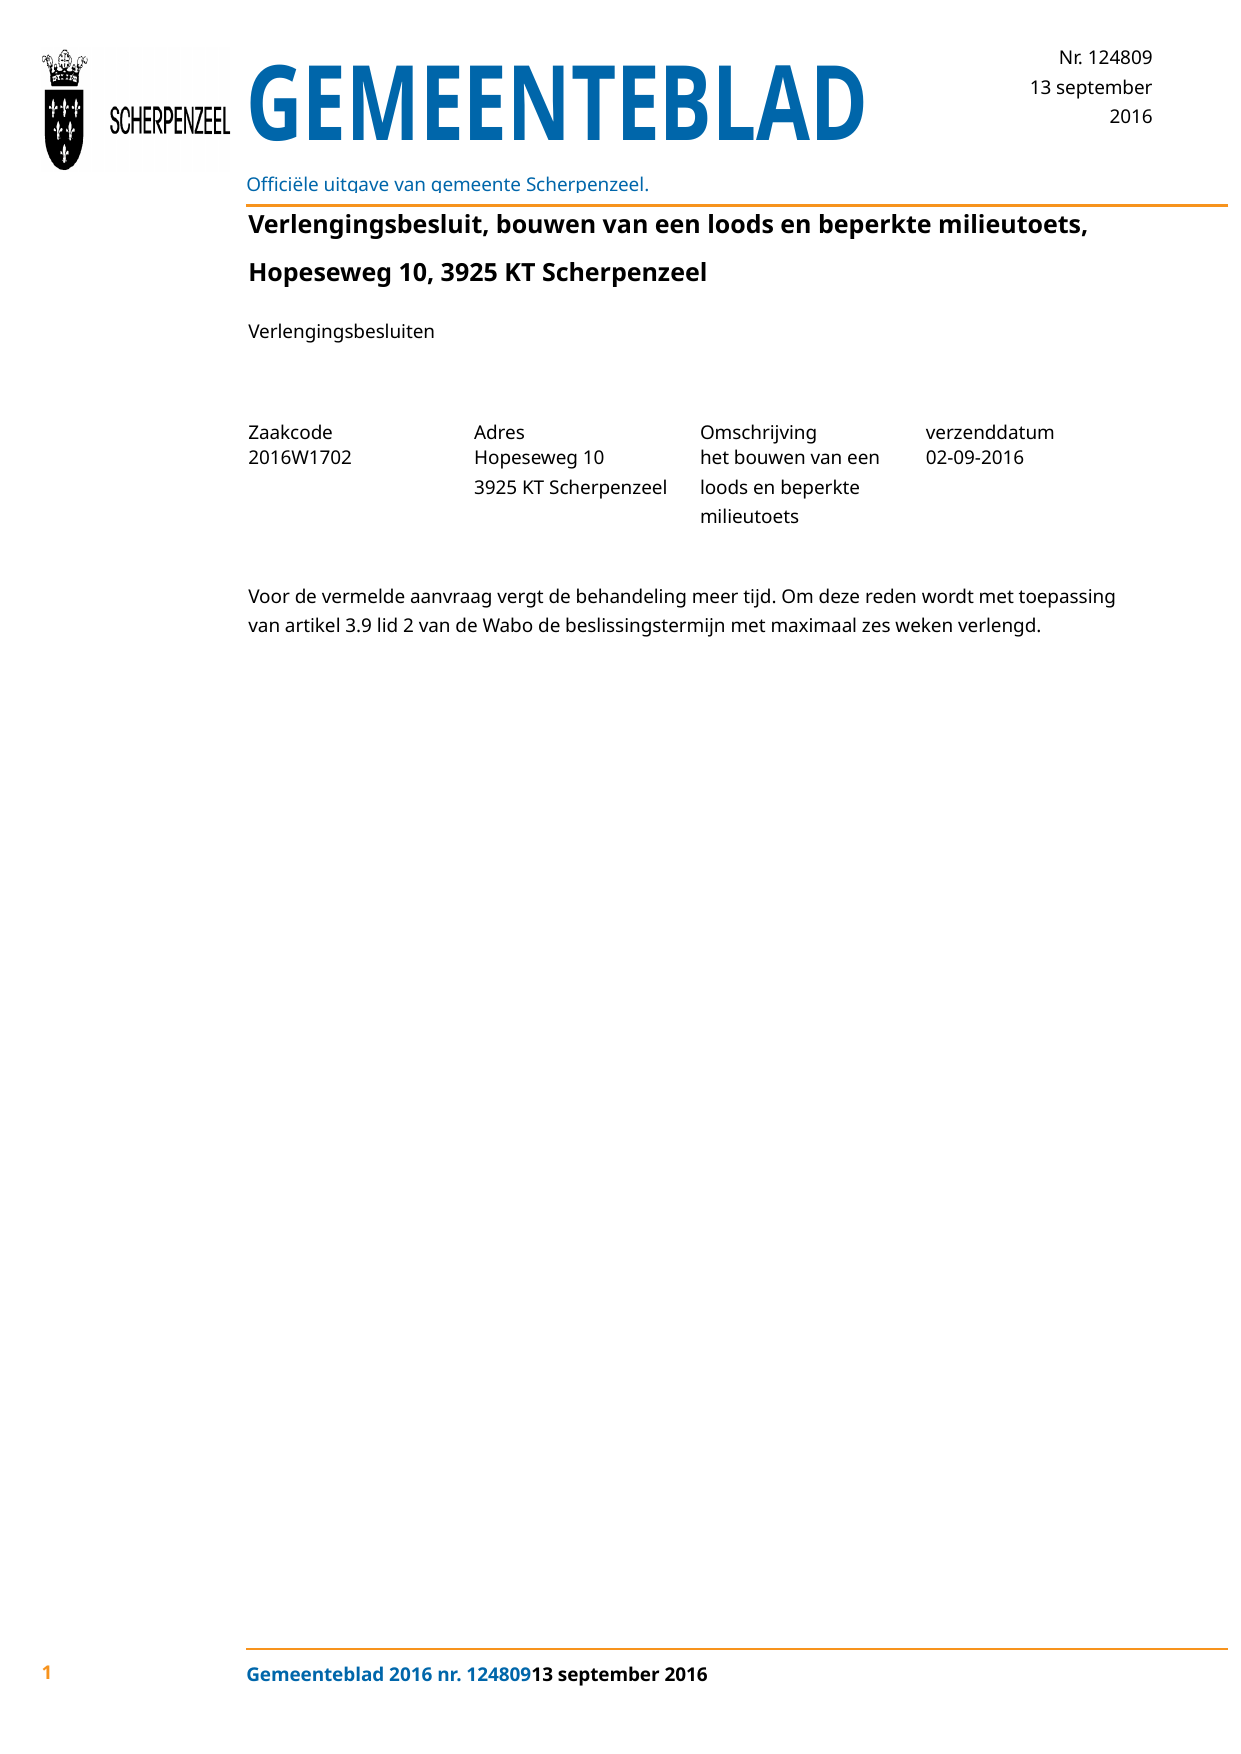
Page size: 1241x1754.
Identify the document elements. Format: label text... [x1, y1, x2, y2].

text Voor de vermelde aanvraag vergt de behandeling meer tijd. Om deze reden wordt met toepassing van artikel 3.9 lid 2 van de Wabo de beslissingstermijn met maximaal zes weken verlengd. [248, 583, 1152, 638]
table_header Adres [474, 419, 700, 444]
table_cell het bouwen van een loods en beperkte milieutoets [700, 445, 926, 529]
table_header verzenddatum [926, 419, 1152, 444]
text Verlengingsbesluiten [248, 318, 1152, 344]
picture [41, 47, 231, 172]
table_header Zaakcode [248, 419, 474, 444]
table_cell Hopeseweg 10 3925 KT Scherpenzeel [474, 445, 700, 529]
table_cell 2016W1702 [248, 445, 474, 529]
table_cell 02-09-2016 [926, 445, 1152, 529]
text Verlengingsbesluit, bouwen van een loods en beperkte milieutoets, Hopeseweg 10, 3925 KT Scherpenzeel [248, 207, 1152, 288]
table_header Omschrijving [700, 419, 926, 444]
